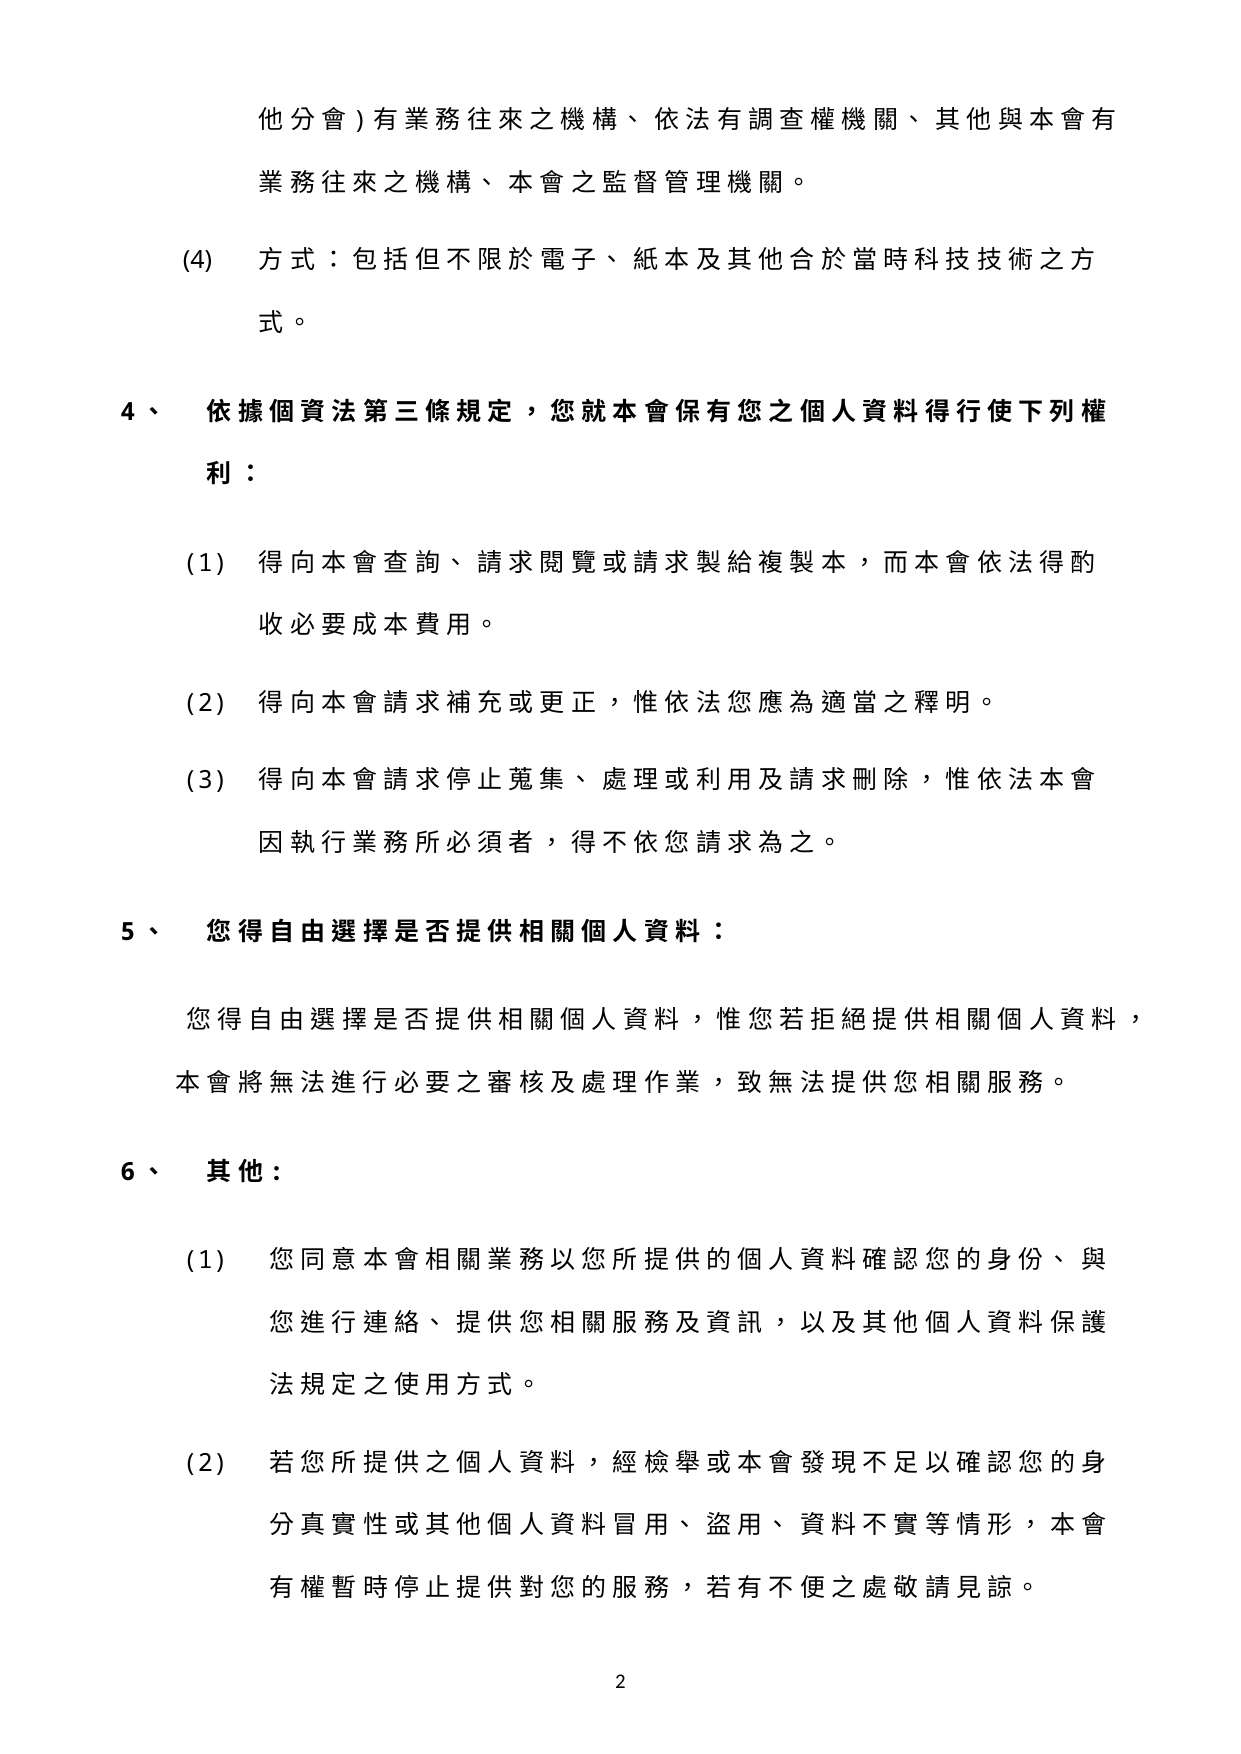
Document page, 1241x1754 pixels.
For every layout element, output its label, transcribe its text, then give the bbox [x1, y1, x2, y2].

list 得向本會請求補充或更正，惟依法您應為適當之釋明。 [179, 659, 1120, 721]
list 您同意本會相關業務以您所提供的個人資料確認您的身份、與您進行連絡、提供您相關服務及資訊，以及其他個人資料保護法規定之使用方式。 [179, 1216, 1120, 1404]
list 他分會)有業務往來之機構、依法有調查權機關、其他與本會有業務往來之機構、本會之監督管理機關。 [179, 76, 1120, 201]
list 若您所提供之個人資料，經檢舉或本會發現不足以確認您的身分真實性或其他個人資料冒用、盜用、資料不實等情形，本會有權暫時停止提供對您的服務，若有不便之處敬請見諒。 [179, 1419, 1120, 1606]
list 其他: [120, 1128, 1120, 1190]
list 您得自由選擇是否提供相關個人資料： [120, 888, 1120, 950]
list 得向本會查詢、請求閱覽或請求製給複製本，而本會依法得酌收必要成本費用。 [179, 519, 1120, 644]
text 您得自由選擇是否提供相關個人資料，惟您若拒絕提供相關個人資料，本會將無法進行必要之審核及處理作業，致無法提供您相關服務。 [120, 976, 1120, 1101]
list 依據個資法第三條規定，您就本會保有您之個人資料得行使下列權利： [120, 368, 1120, 493]
list 方式：包括但不限於電子、紙本及其他合於當時科技技術之方式。 [179, 216, 1120, 341]
list 得向本會請求停止蒐集、處理或利用及請求刪除，惟依法本會因執行業務所必須者，得不依您請求為之。 [179, 736, 1120, 861]
